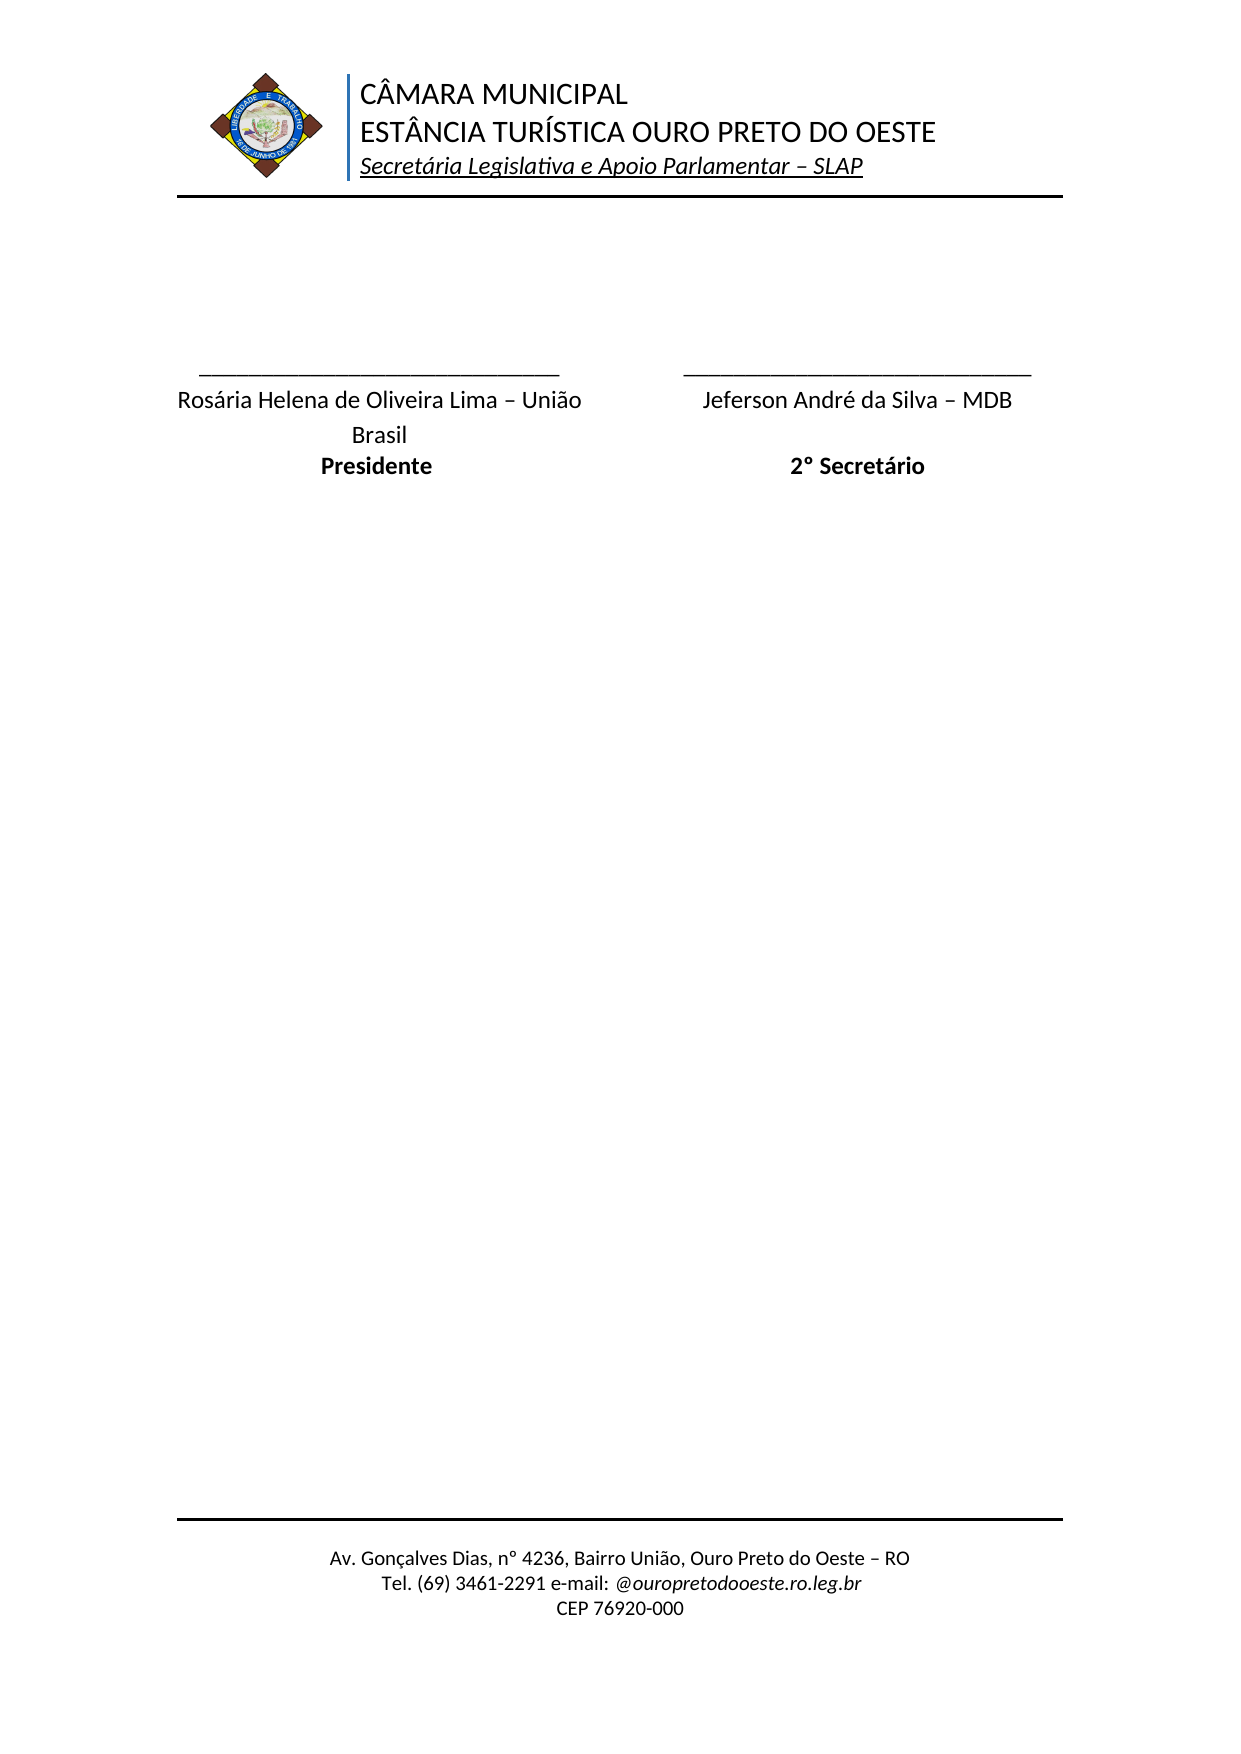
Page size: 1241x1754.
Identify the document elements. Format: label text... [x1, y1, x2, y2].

table_cell 2º Secretário [607, 450, 1108, 480]
picture [210, 73, 323, 178]
table_header _____________________________ Rosária Helena de Oliveira Lima – União Brasil [152, 349, 607, 450]
table_header ____________________________ Jeferson André da Silva – MDB [607, 349, 1108, 450]
table_cell Presidente [152, 450, 607, 480]
